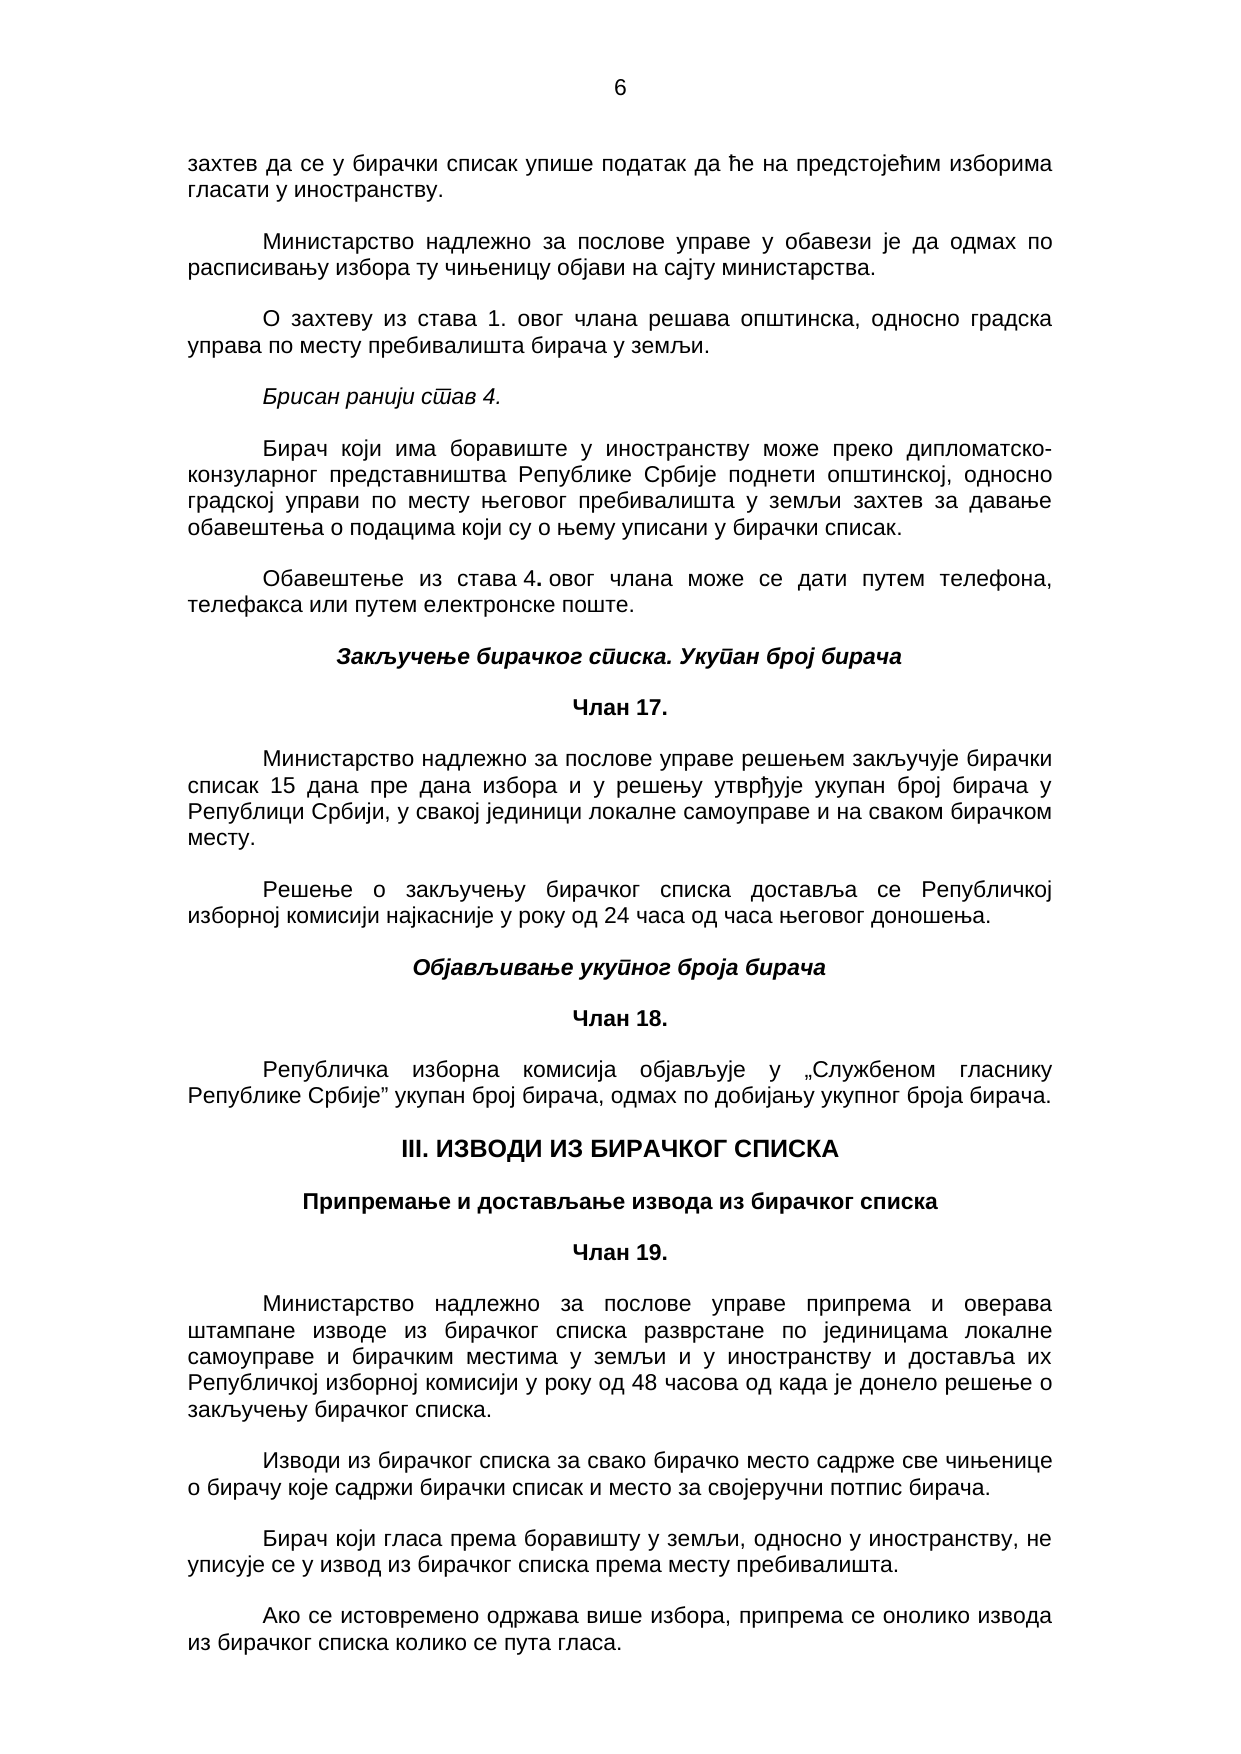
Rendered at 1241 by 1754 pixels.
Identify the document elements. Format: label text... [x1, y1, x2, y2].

text Изводи из бирачког списка за свако бирачко место садрже све чињенице о бирачу које садржи бирачки списак и место за својеручни потпис бирача. [187, 1447, 1053, 1500]
text Објављивање укупног броја бирача [262, 953, 978, 980]
text Члан 19. [187, 1239, 1053, 1265]
text Министарство надлежно за послове управе решењем закључује бирачки списак 15 дана пре дана избора и у решењу утврђује укупан број бирача у Републици Србији, у свакој јединици локалне самоуправе и на сваком бирачком месту. [187, 745, 1053, 851]
text Министарство надлежно за послове управе припрема и оверава штампане изводе из бирачког списка разврстане по јединицама локалне самоуправе и бирачким местима у земљи и у иностранству и доставља их Републичкој изборној комисији у року од 48 часова од када је донело решење о закључењу бирачког списка. [187, 1290, 1053, 1422]
text Члан 18. [187, 1005, 1053, 1031]
text Решење о закључењу бирачког списка доставља се Републичкој изборној комисији најкасније у року од 24 часа од часа његовог доношења. [187, 876, 1053, 928]
text Члан 17. [187, 694, 1053, 720]
text Министарство надлежно за послове управе у обавези је да одмах по расписивању избора ту чињеницу објави на сајту министарства. [187, 228, 1053, 280]
text Закључење бирачког списка. Укупан број бирача [262, 643, 978, 669]
text захтев да се у бирачки списак упише податак да ће на предстојећим изборима гласати у иностранству. [187, 150, 1053, 203]
text Бирач који гласа према боравишту у земљи, односно у иностранству, не уписује се у извод из бирачког списка према месту пребивалишта. [187, 1525, 1053, 1577]
text Обавештење из става 4. овог члана може се дати путем телефона, телефакса или путем електронске поште. [187, 565, 1053, 618]
text Припремање и достављање извода из бирачког списка [262, 1188, 978, 1214]
text О захтеву из става 1. овог члана решава општинскa, односно градскa управa по месту пребивалиштa бирача у земљи. [187, 305, 1053, 358]
text Ако се истовремено одржава више избора, припрема се онолико извода из бирачког списка колико се пута гласа. [187, 1602, 1053, 1655]
subtitle III. ИЗВОДИ ИЗ БИРАЧКОГ СПИСКА [202, 1134, 1038, 1163]
text Бирач који има боравиште у иностранству може преко дипломатско-конзуларног представништва Републике Србије поднети општинској, односно градској управи по месту његовог пребивалишта у земљи захтев за давање обавештења о подацима који су о њему уписани у бирачки списак. [187, 434, 1053, 540]
text Брисан ранији став 4. [187, 383, 1053, 409]
text Републичка изборна комисија објављује у „Службеном гласнику Републике Србије” укупан број бирача, одмах по добијању укупног броја бирача. [187, 1056, 1053, 1109]
